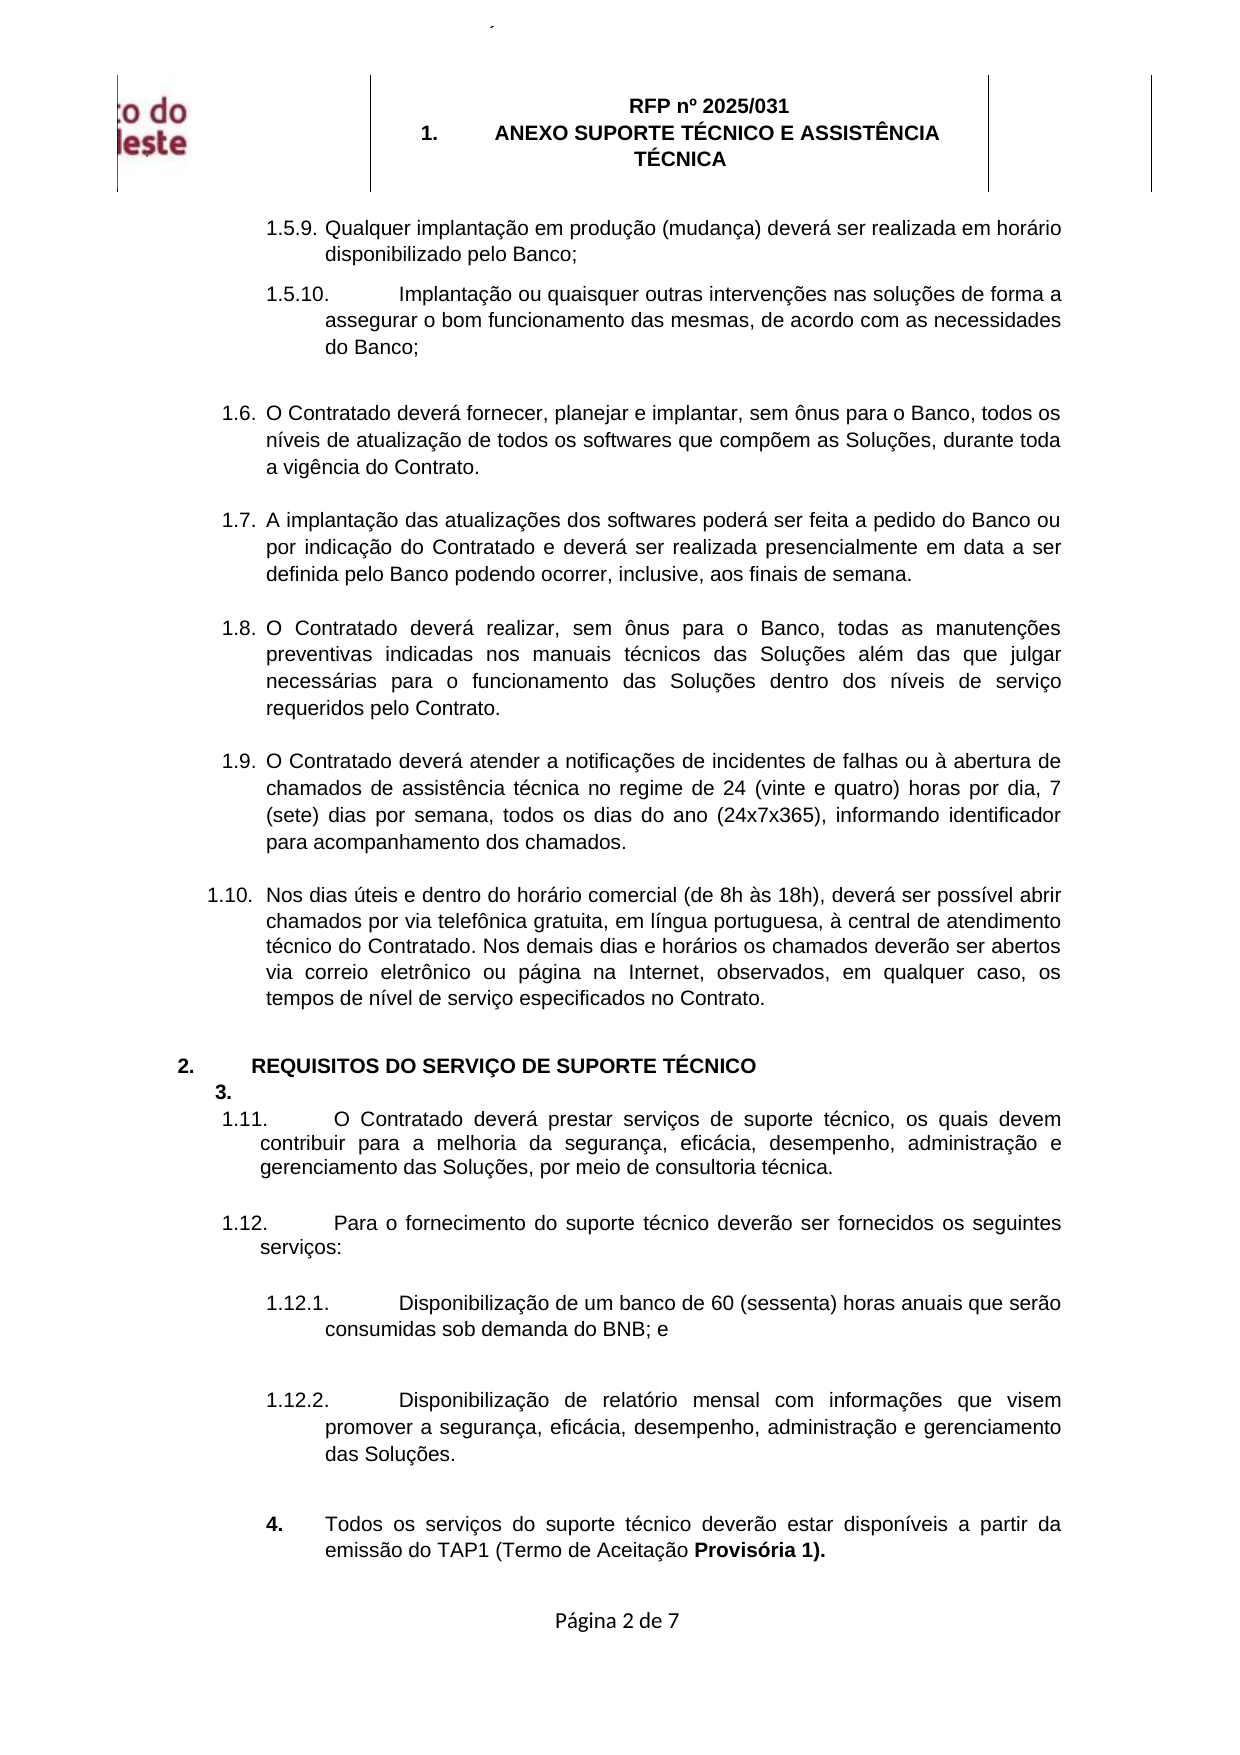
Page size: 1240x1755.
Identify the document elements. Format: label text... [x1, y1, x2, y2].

list Qualquer implantação em produção (mudança) deverá ser realizada em horário disponibilizado pelo Banco; [266, 216, 1062, 266]
list O Contratado deverá realizar, sem ônus para o Banco, todas as manutenções preventivas indicadas nos manuais técnicos das Soluções além das que julgar necessárias para o funcionamento das Soluções dentro dos níveis de serviço requeridos pelo Contrato. [222, 615, 1062, 719]
list Disponibilização de relatório mensal com informações que visem promover a segurança, eficácia, desempenho, administração e gerenciamento das Soluções. [266, 1388, 1062, 1465]
list Para o fornecimento do suporte técnico deverão ser fornecidos os seguintes serviços: [222, 1211, 1062, 1259]
list Disponibilização de um banco de 60 (sessenta) horas anuais que serão consumidas sob demanda do BNB; e [266, 1290, 1062, 1341]
list O Contratado deverá fornecer, planejar e implantar, sem ônus para o Banco, todos os níveis de atualização de todos os softwares que compõem as Soluções, durante toda a vigência do Contrato. [222, 401, 1062, 479]
list Implantação ou quaisquer outras intervenções nas soluções de forma a assegurar o bom funcionamento das mesmas, de acordo com as necessidades do Banco; [266, 282, 1062, 359]
subtitle Todos os serviços do suporte técnico deverão estar disponíveis a partir da emissão do TAP1 (Termo de Aceitação Provisória 1). [266, 1512, 1062, 1562]
list O Contratado deverá atender a notificações de incidentes de falhas ou à abertura de chamados de assistência técnica no regime de 24 (vinte e quatro) horas por dia, 7 (sete) dias por semana, todos os dias do ano (24x7x365), informando identificador para acompanhamento dos chamados. [222, 749, 1062, 853]
list Nos dias úteis e dentro do horário comercial (de 8h às 18h), deverá ser possível abrir chamados por via telefônica gratuita, em língua portuguesa, à central de atendimento técnico do Contratado. Nos demais dias e horários os chamados deverão ser abertos via correio eletrônico ou página na Internet, observados, em qualquer caso, os tempos de nível de serviço especificados no Contrato. [207, 883, 1062, 1009]
list A implantação das atualizações dos softwares poderá ser feita a pedido do Banco ou por indicação do Contratado e deverá ser realizada presencialmente em data a ser definida pelo Banco podendo ocorrer, inclusive, aos finais de semana. [222, 508, 1062, 586]
subtitle REQUISITOS DO SERVIÇO DE SUPORTE TÉCNICO [177, 1053, 1062, 1077]
list O Contratado deverá prestar serviços de suporte técnico, os quais devem contribuir para a melhoria da segurança, eficácia, desempenho, administração e gerenciamento das Soluções, por meio de consultoria técnica. [222, 1106, 1062, 1179]
